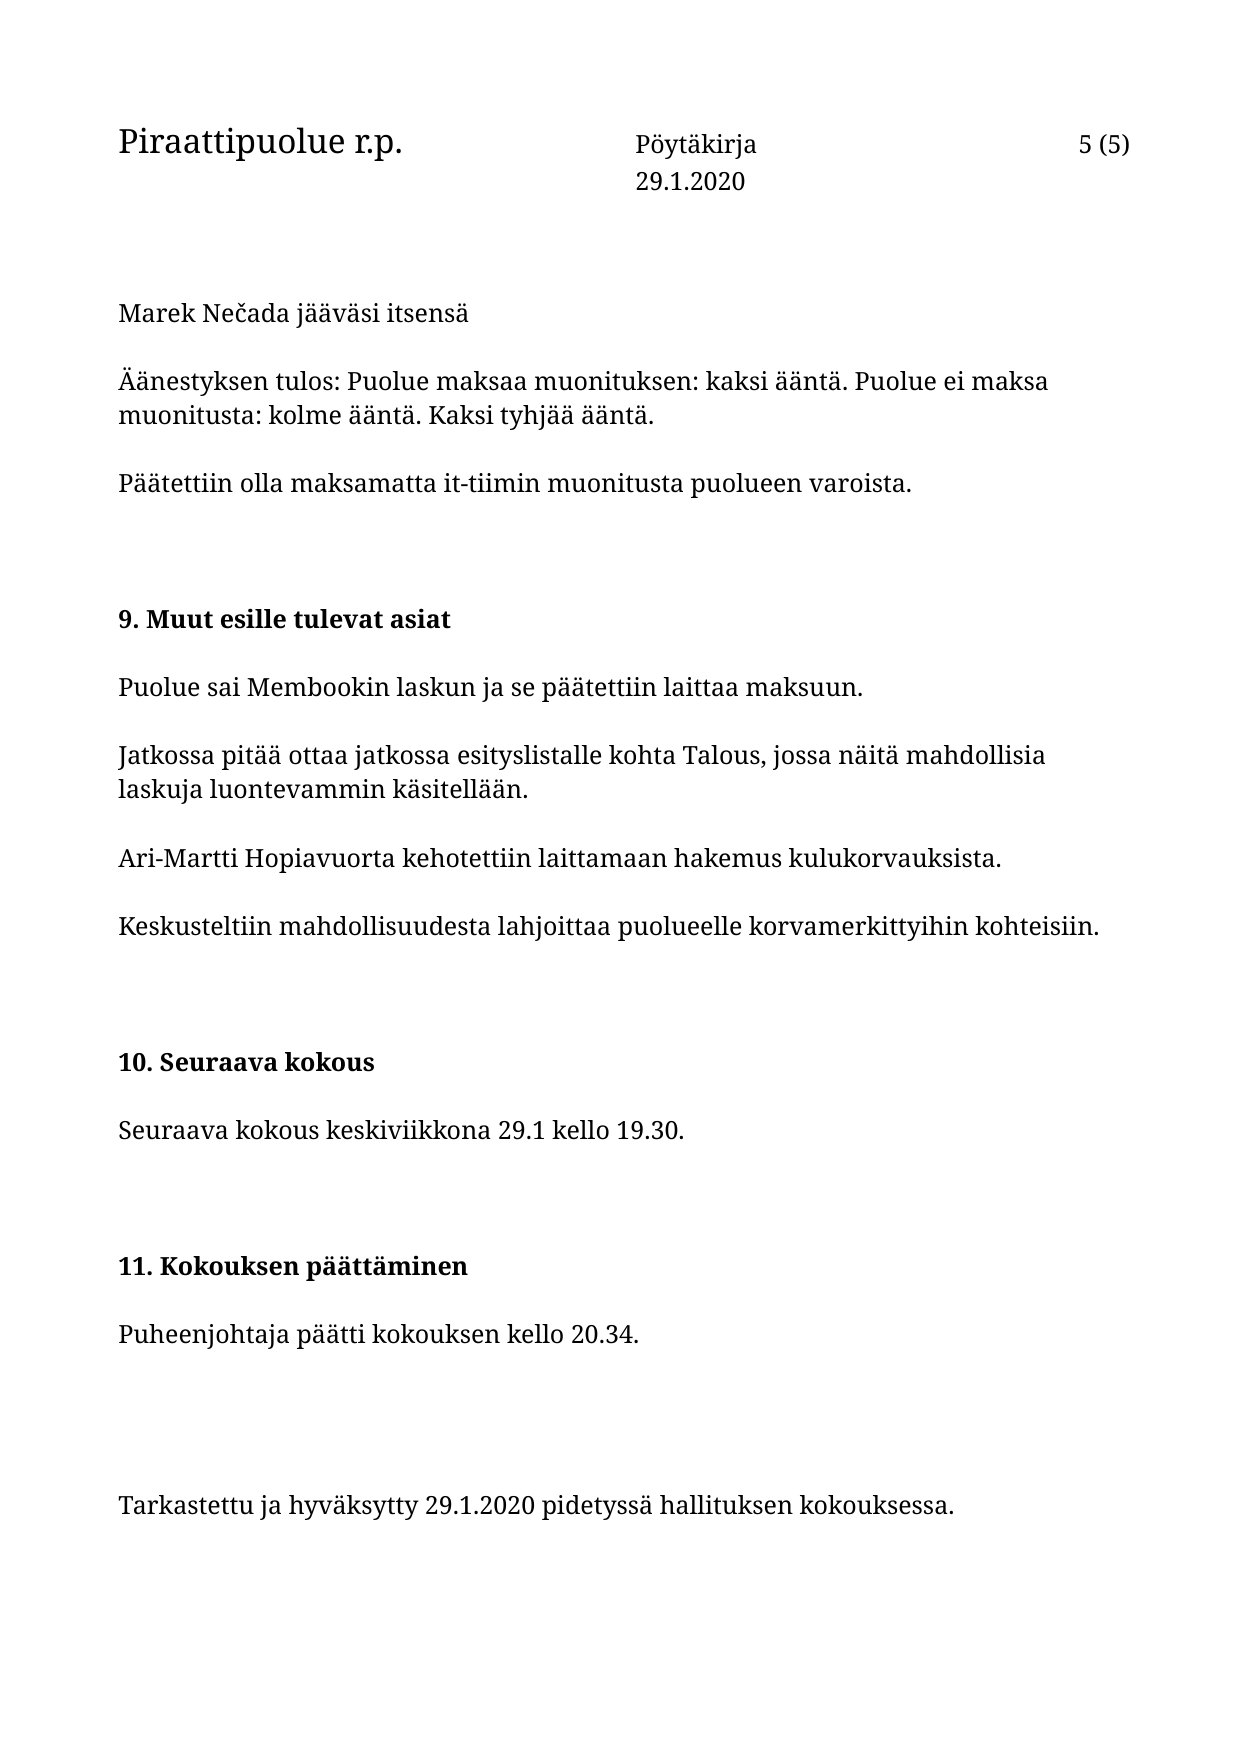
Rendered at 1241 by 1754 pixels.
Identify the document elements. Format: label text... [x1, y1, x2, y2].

text Ari-Martti Hopiavuorta kehotettiin laittamaan hakemus kulukorvauksista. [118, 840, 1122, 874]
text 11. Kokouksen päättäminen [118, 1249, 1122, 1283]
text Äänestyksen tulos: Puolue maksaa muonituksen: kaksi ääntä. Puolue ei maksa muonitusta: kolme ääntä. Kaksi tyhjää ääntä. [118, 363, 1122, 431]
text 9. Muut esille tulevat asiat [118, 602, 1122, 636]
text Keskusteltiin mahdollisuudesta lahjoittaa puolueelle korvamerkittyihin kohteisiin. [118, 908, 1122, 942]
text Puolue sai Membookin laskun ja se päätettiin laittaa maksuun. [118, 670, 1122, 704]
text Jatkossa pitää ottaa jatkossa esityslistalle kohta Talous, jossa näitä mahdollisia laskuja luontevammin käsitellään. [118, 738, 1122, 806]
text Puheenjohtaja päätti kokouksen kello 20.34. [118, 1317, 1122, 1351]
text 10. Seuraava kokous [118, 1044, 1122, 1079]
text Päätettiin olla maksamatta it-tiimin muonitusta puolueen varoista. [118, 466, 1122, 499]
text Marek Nečada jääväsi itsensä [118, 295, 1122, 329]
text Seuraava kokous keskiviikkona 29.1 kello 19.30. [118, 1113, 1122, 1147]
text Tarkastettu ja hyväksytty 29.1.2020 pidetyssä hallituksen kokouksessa. [118, 1487, 1122, 1521]
